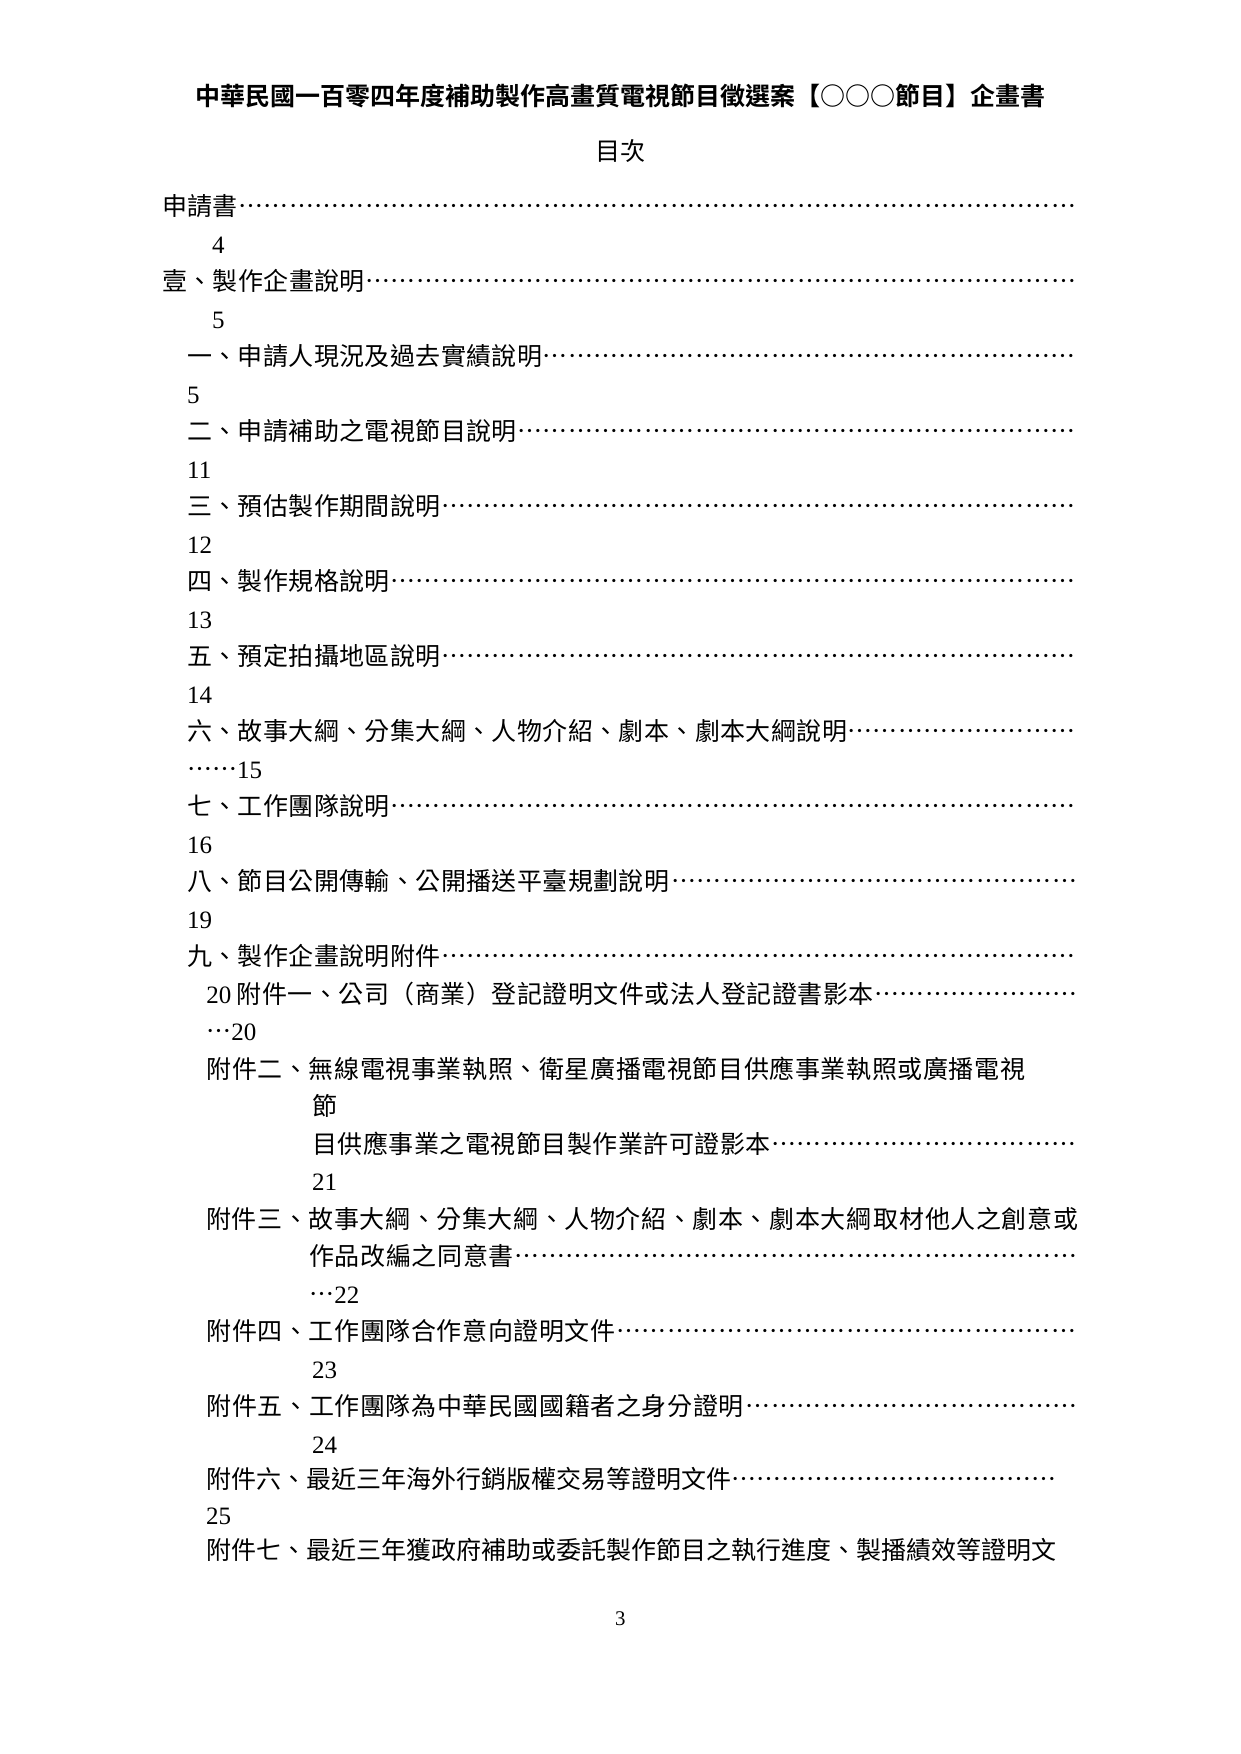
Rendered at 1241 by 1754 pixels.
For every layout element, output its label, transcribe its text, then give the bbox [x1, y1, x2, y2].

text 目供應事業之電視節目製作業許可證影本………………………………21 [312, 1123, 1078, 1198]
text 附件七、最近三年獲政府補助或委託製作節目之執行進度、製播績效等證明文 [206, 1531, 1078, 1567]
text 附件三、故事大綱、分集大綱、人物介紹、劇本、劇本大綱取材他人之創意或作品改編之同意書……………………………………………………………22 [206, 1198, 1078, 1311]
text 目次 [162, 131, 1078, 167]
text 九、製作企畫說明附件…………………………………………………………………20附件一、公司（商業）登記證明文件或法人登記證書影本………………………20 [187, 936, 1078, 1048]
text 五、預定拍攝地區說明…………………………………………………………………14 [187, 636, 1078, 711]
text 三、預估製作期間說明………………………………………………………………… 12 [187, 486, 1078, 561]
text 四、製作規格說明………………………………………………………………………13 [187, 561, 1078, 636]
text 附件六、最近三年海外行銷版權交易等證明文件…………………………………25 [206, 1461, 1078, 1531]
text 中華民國一百零四年度補助製作高畫質電視節目徵選案【○○○節目】企畫書 [162, 77, 1078, 113]
text 附件四、工作團隊合作意向證明文件………………………………………………23 [206, 1311, 1078, 1386]
text 申請書……………………………………………………………………………………… 4 [162, 186, 1078, 261]
text 七、工作團隊說明………………………………………………………………………16 [187, 786, 1078, 861]
text 附件二、無線電視事業執照、衛星廣播電視節目供應事業執照或廣播電視節 [206, 1048, 1028, 1123]
text 一、申請人現況及過去實績說明……………………………………………………… 5 [187, 336, 1078, 411]
text 六、故事大綱、分集大綱、人物介紹、劇本、劇本大綱說明……………………………15 [187, 711, 1078, 786]
text 附件五、工作團隊為中華民國國籍者之身分證明…………………………………24 [206, 1386, 1078, 1461]
text 二、申請補助之電視節目說明…………………………………………………………11 [187, 411, 1078, 486]
text 八、節目公開傳輸、公開播送平臺規劃說明…………………………………………19 [187, 861, 1078, 936]
text 壹、製作企畫說明………………………………………………………………………… 5 [162, 261, 1078, 336]
